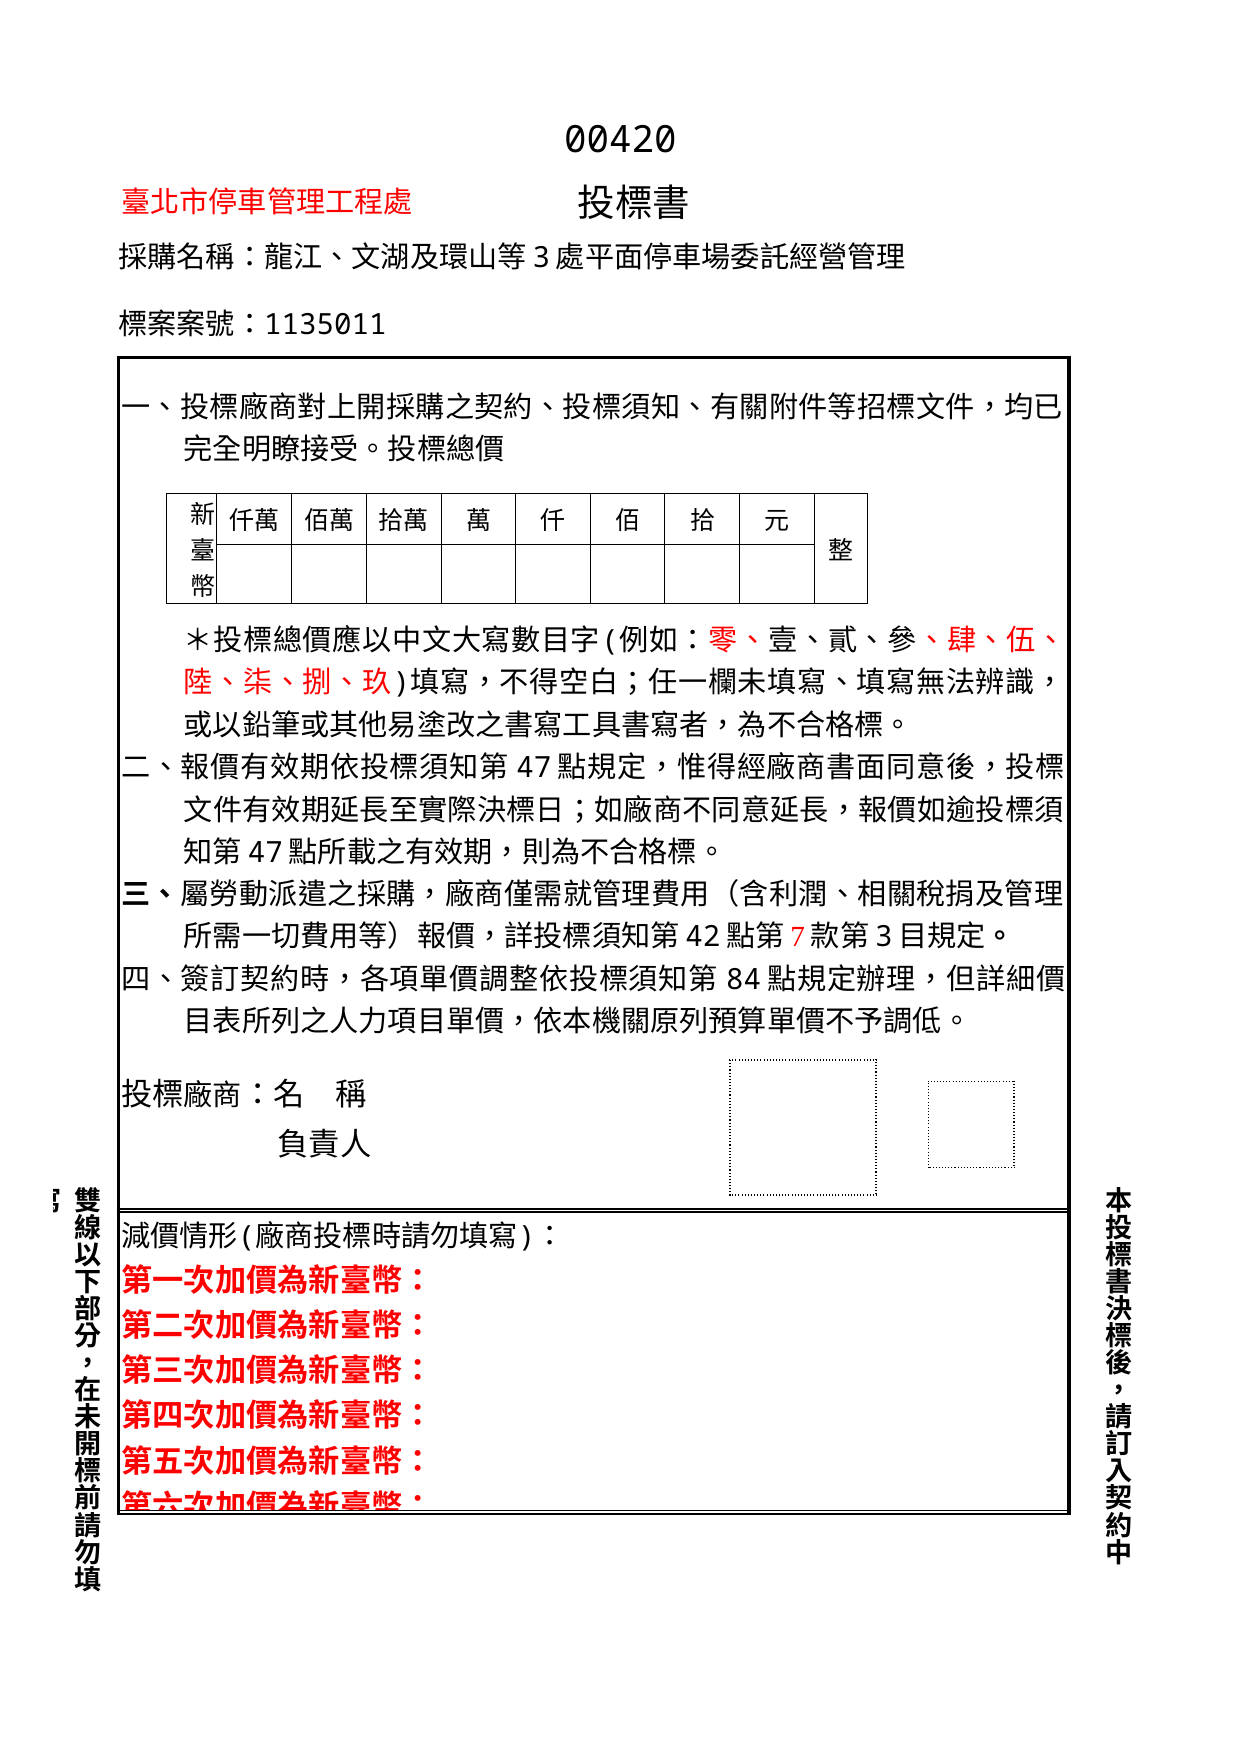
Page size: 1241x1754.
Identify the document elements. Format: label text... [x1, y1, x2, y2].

table_cell [292, 545, 366, 603]
table_header 投標書 [459, 158, 808, 221]
table_header 整 [815, 494, 867, 603]
table_header 仟 [516, 494, 590, 543]
table_cell [442, 545, 515, 603]
table_header 一、投標廠商對上開採購之契約、投標須知、有關附件等招標文件，均已完全明瞭接受。投標總價 ＊投標總價應以中文大寫數目字(例如：零、壹、貳、參、肆、伍、陸、柒、捌、玖)填寫，不得空白；任一欄未填寫、填寫無法辨識，或以鉛筆或其他易塗改之書寫工具書寫者，為不合格標。 二、報價有效期依投標須知第47點規定，惟得經廠商書面同意後，投標文件有效期延長至實際決標日；如廠商不同意延長，報價如逾投標須知第47點所載之有效期，則為不合格標。 三、屬勞動派遣之採購，廠商僅需就管理費用（含利潤、相關稅捐及管理所需一切費用等）報價，詳投標須知第42點第7款第3目規定。 四、簽訂契約時，各項單價調整依投標須知第84點規定辦理，但詳細價目表所列之人力項目單價，依本機關原列預算單價不予調低。 投標廠商：名 稱 負責人 [120, 359, 1067, 1208]
table_header 拾 [665, 494, 739, 543]
table_header 新臺幣 [167, 494, 216, 603]
table_cell [591, 545, 664, 603]
table_header 萬 [442, 494, 515, 543]
text 採購名稱：龍江、文湖及環山等3處平面停車場委託經營管理 [118, 233, 1122, 276]
table_header 佰 [591, 494, 664, 543]
table_cell [740, 545, 814, 603]
table_cell [217, 545, 291, 603]
table_cell 減價情形(廠商投標時請勿填寫)： 第一次加價為新臺幣： 第二次加價為新臺幣： 第三次加價為新臺幣： 第四次加價為新臺幣： 第五次加價為新臺幣： 第六次加價為新臺幣： [120, 1213, 1067, 1510]
table_header 一、投標廠商對上開採購之契約、投標須知、有關附件等招標文件，均已完全明瞭接受。投標總價 ＊投標總價應以中文大寫數目字(例如：零、壹、貳、參、肆、伍、陸、柒、捌、玖)填寫，不得空白；任一欄未填寫、填寫無法辨識，或以鉛筆或其他易塗改之書寫工具書寫者，為不合格標。 二、報價有效期依投標須知第47點規定，惟得經廠商書面同意後，投標文件有效期延長至實際決標日；如廠商不同意延長，報價如逾投標須知第47點所載之有效期，則為不合格標。 三、屬勞動派遣之採購，廠商僅需就管理費用（含利潤、相關稅捐及管理所需一切費用等）報價，詳投標須知第42點第7款第3目規定。 四、簽訂契約時，各項單價調整依投標須知第84點規定辦理，但詳細價目表所列之人力項目單價，依本機關原列預算單價不予調低。 投標廠商：名 稱 負責人 [46, 1171, 115, 1613]
text 標案案號：1135011 [118, 301, 1122, 343]
table_header 一、投標廠商對上開採購之契約、投標須知、有關附件等招標文件，均已完全明瞭接受。投標總價 ＊投標總價應以中文大寫數目字(例如：零、壹、貳、參、肆、伍、陸、柒、捌、玖)填寫，不得空白；任一欄未填寫、填寫無法辨識，或以鉛筆或其他易塗改之書寫工具書寫者，為不合格標。 二、報價有效期依投標須知第47點規定，惟得經廠商書面同意後，投標文件有效期延長至實際決標日；如廠商不同意延長，報價如逾投標須知第47點所載之有效期，則為不合格標。 三、屬勞動派遣之採購，廠商僅需就管理費用（含利潤、相關稅捐及管理所需一切費用等）報價，詳投標須知第42點第7款第3目規定。 四、簽訂契約時，各項單價調整依投標須知第84點規定辦理，但詳細價目表所列之人力項目單價，依本機關原列預算單價不予調低。 投標廠商：名 稱 負責人 [1071, 1171, 1146, 1582]
table_header 元 [740, 494, 814, 543]
table_header [809, 158, 1058, 221]
table_cell [665, 545, 739, 603]
table_header 拾萬 [367, 494, 441, 543]
table_cell [516, 545, 590, 603]
table_header 臺北市停車管理工程處 [118, 158, 458, 221]
table_header 仟萬 [217, 494, 291, 543]
text 00420 [118, 96, 1122, 158]
table_cell [367, 545, 441, 603]
table_header 佰萬 [292, 494, 366, 543]
